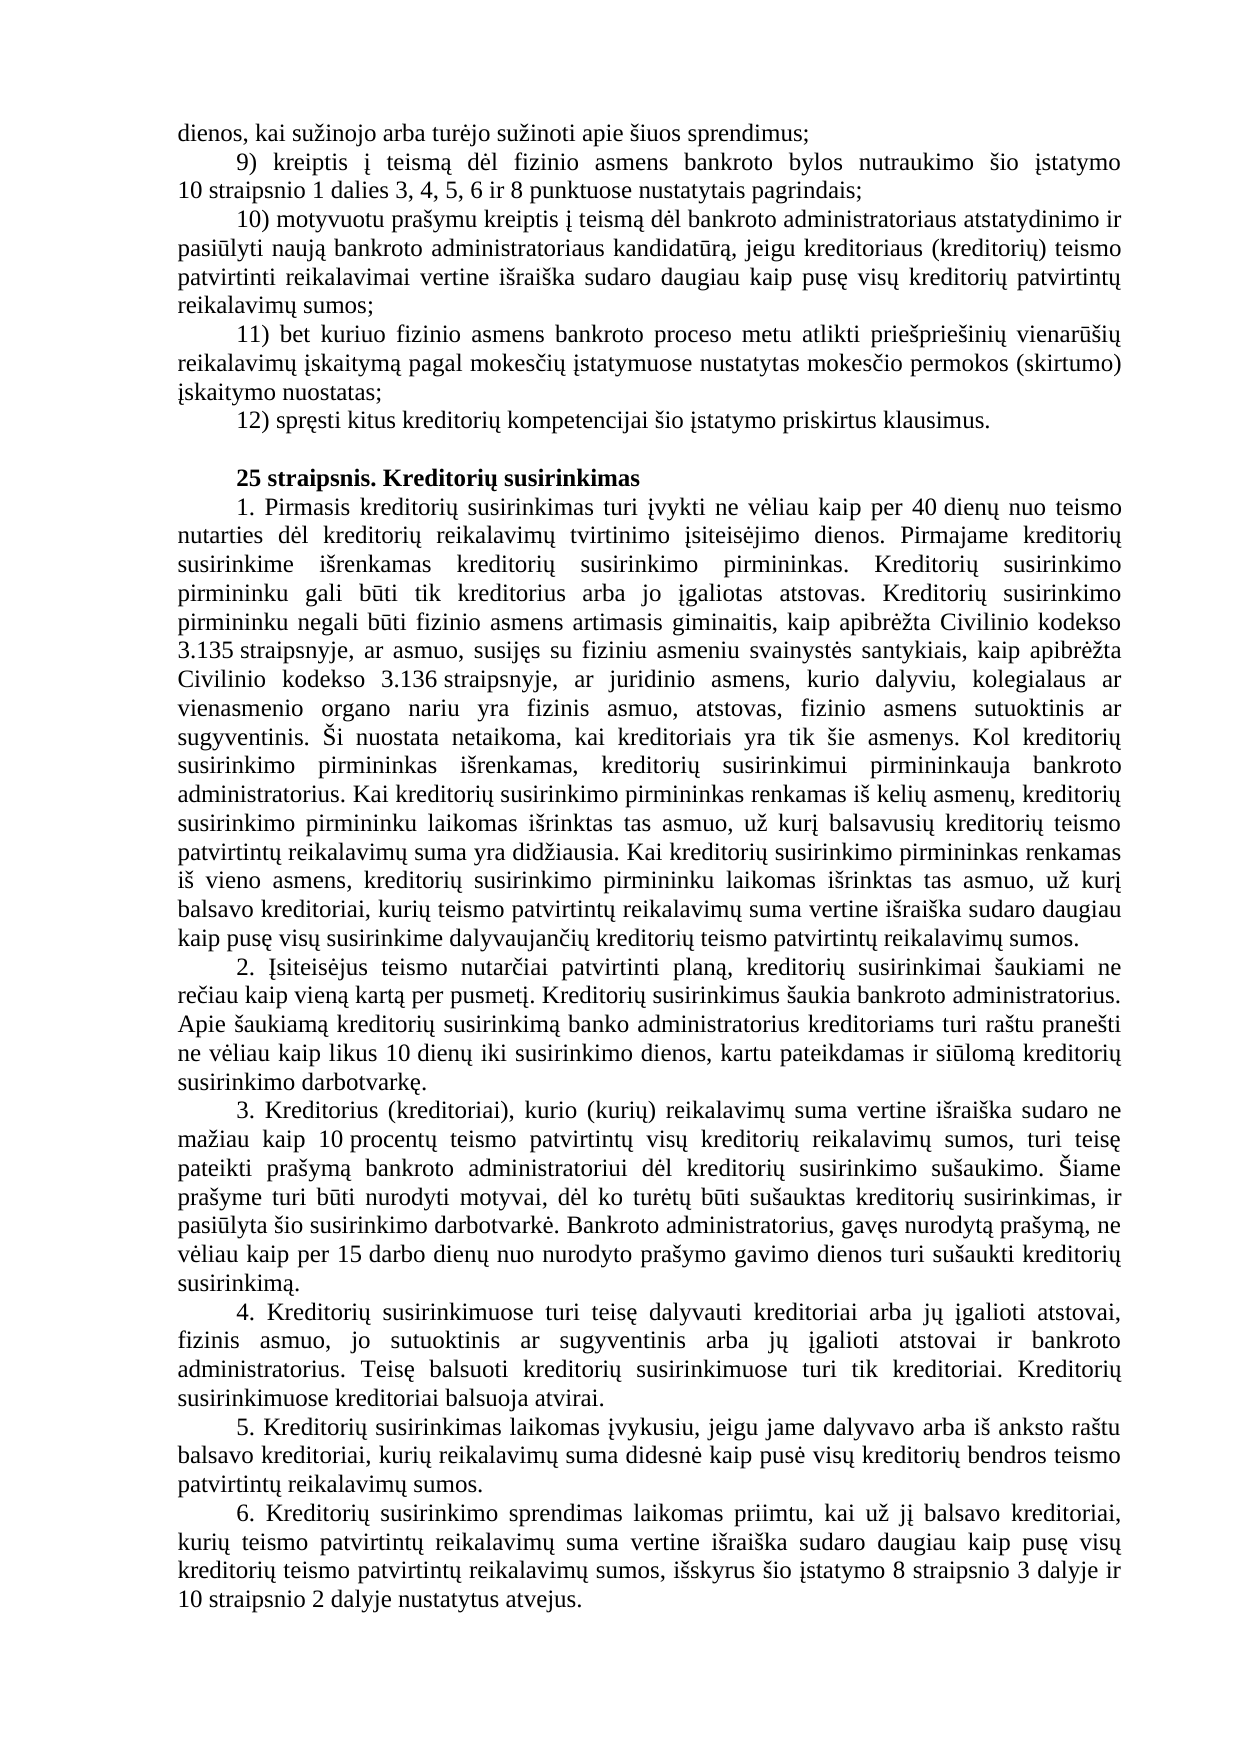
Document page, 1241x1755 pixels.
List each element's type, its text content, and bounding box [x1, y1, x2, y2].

text dienos, kai sužinojo arba turėjo sužinoti apie šiuos sprendimus; [177, 118, 1122, 147]
text 12) spręsti kitus kreditorių kompetencijai šio įstatymo priskirtus klausimus. [177, 406, 1122, 434]
text 5. Kreditorių susirinkimas laikomas įvykusiu, jeigu jame dalyvavo arba iš anksto raštu balsavo kreditoriai, kurių reikalavimų suma didesnė kaip pusė visų kreditorių bendros teismo patvirtintų reikalavimų sumos. [177, 1412, 1122, 1498]
text 1. Pirmasis kreditorių susirinkimas turi įvykti ne vėliau kaip per 40 dienų nuo teismo nutarties dėl kreditorių reikalavimų tvirtinimo įsiteisėjimo dienos. Pirmajame kreditorių susirinkime išrenkamas kreditorių susirinkimo pirmininkas. Kreditorių susirinkimo pirmininku gali būti tik kreditorius arba jo įgaliotas atstovas. Kreditorių susirinkimo pirmininku negali būti fizinio asmens artimasis giminaitis, kaip apibrėžta Civilinio kodekso 3.135 straipsnyje, ar asmuo, susijęs su fiziniu asmeniu svainystės santykiais, kaip apibrėžta Civilinio kodekso 3.136 straipsnyje, ar juridinio asmens, kurio dalyviu, kolegialaus ar vienasmenio organo nariu yra fizinis asmuo, atstovas, fizinio asmens sutuoktinis ar sugyventinis. Ši nuostata netaikoma, kai kreditoriais yra tik šie asmenys. Kol kreditorių susirinkimo pirmininkas išrenkamas, kreditorių susirinkimui pirmininkauja bankroto administratorius. Kai kreditorių susirinkimo pirmininkas renkamas iš kelių asmenų, kreditorių susirinkimo pirmininku laikomas išrinktas tas asmuo, už kurį balsavusių kreditorių teismo patvirtintų reikalavimų suma yra didžiausia. Kai kreditorių susirinkimo pirmininkas renkamas iš vieno asmens, kreditorių susirinkimo pirmininku laikomas išrinktas tas asmuo, už kurį balsavo kreditoriai, kurių teismo patvirtintų reikalavimų suma vertine išraiška sudaro daugiau kaip pusę visų susirinkime dalyvaujančių kreditorių teismo patvirtintų reikalavimų sumos. [177, 492, 1122, 952]
text 6. Kreditorių susirinkimo sprendimas laikomas priimtu, kai už jį balsavo kreditoriai, kurių teismo patvirtintų reikalavimų suma vertine išraiška sudaro daugiau kaip pusę visų kreditorių teismo patvirtintų reikalavimų sumos, išskyrus šio įstatymo 8 straipsnio 3 dalyje ir 10 straipsnio 2 dalyje nustatytus atvejus. [177, 1498, 1122, 1613]
text 25 straipsnis. Kreditorių susirinkimas [177, 463, 1122, 492]
text 2. Įsiteisėjus teismo nutarčiai patvirtinti planą, kreditorių susirinkimai šaukiami ne rečiau kaip vieną kartą per pusmetį. Kreditorių susirinkimus šaukia bankroto administratorius. Apie šaukiamą kreditorių susirinkimą banko administratorius kreditoriams turi raštu pranešti ne vėliau kaip likus 10 dienų iki susirinkimo dienos, kartu pateikdamas ir siūlomą kreditorių susirinkimo darbotvarkę. [177, 952, 1122, 1096]
text 11) bet kuriuo fizinio asmens bankroto proceso metu atlikti priešpriešinių vienarūšių reikalavimų įskaitymą pagal mokesčių įstatymuose nustatytas mokesčio permokos (skirtumo) įskaitymo nuostatas; [177, 319, 1122, 406]
text 9) kreiptis į teismą dėl fizinio asmens bankroto bylos nutraukimo šio įstatymo 10 straipsnio 1 dalies 3, 4, 5, 6 ir 8 punktuose nustatytais pagrindais; [177, 147, 1122, 204]
text 3. Kreditorius (kreditoriai), kurio (kurių) reikalavimų suma vertine išraiška sudaro ne mažiau kaip 10 procentų teismo patvirtintų visų kreditorių reikalavimų sumos, turi teisę pateikti prašymą bankroto administratoriui dėl kreditorių susirinkimo sušaukimo. Šiame prašyme turi būti nurodyti motyvai, dėl ko turėtų būti sušauktas kreditorių susirinkimas, ir pasiūlyta šio susirinkimo darbotvarkė. Bankroto administratorius, gavęs nurodytą prašymą, ne vėliau kaip per 15 darbo dienų nuo nurodyto prašymo gavimo dienos turi sušaukti kreditorių susirinkimą. [177, 1096, 1122, 1297]
text 4. Kreditorių susirinkimuose turi teisę dalyvauti kreditoriai arba jų įgalioti atstovai, fizinis asmuo, jo sutuoktinis ar sugyventinis arba jų įgalioti atstovai ir bankroto administratorius. Teisę balsuoti kreditorių susirinkimuose turi tik kreditoriai. Kreditorių susirinkimuose kreditoriai balsuoja atvirai. [177, 1297, 1122, 1412]
text 10) motyvuotu prašymu kreiptis į teismą dėl bankroto administratoriaus atstatydinimo ir pasiūlyti naują bankroto administratoriaus kandidatūrą, jeigu kreditoriaus (kreditorių) teismo patvirtinti reikalavimai vertine išraiška sudaro daugiau kaip pusę visų kreditorių patvirtintų reikalavimų sumos; [177, 204, 1122, 319]
